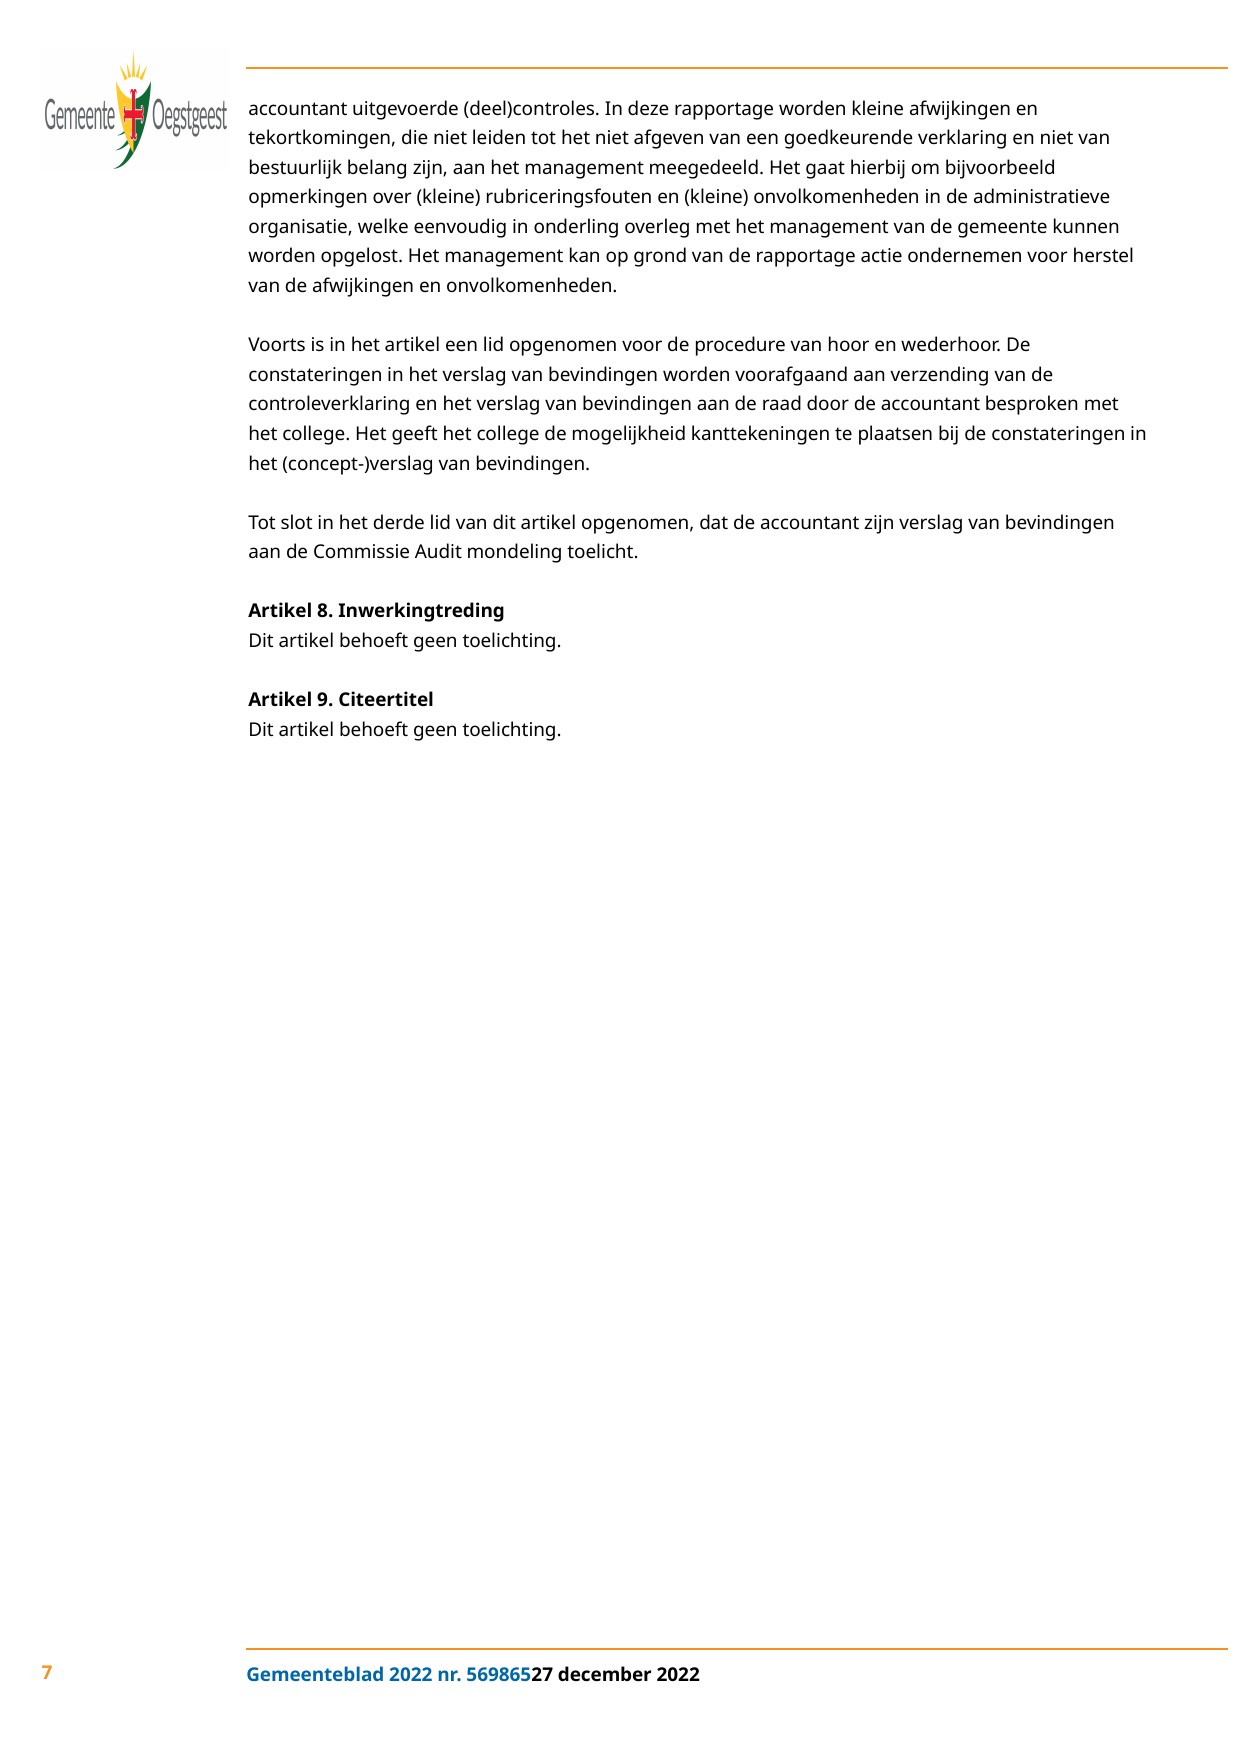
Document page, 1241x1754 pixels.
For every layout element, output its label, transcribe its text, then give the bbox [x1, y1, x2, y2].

text Dit artikel behoeft geen toelichting. [248, 716, 1152, 742]
text Dit artikel behoeft geen toelichting. [248, 627, 1152, 653]
text Voorts is in het artikel een lid opgenomen voor de procedure van hoor en wederhoor. De constateringen in het verslag van bevindingen worden voorafgaand aan verzending van de controleverklaring en het verslag van bevindingen aan de raad door de accountant besproken met het college. Het geeft het college de mogelijkheid kanttekeningen te plaatsen bij de constateringen in het (concept-)verslag van bevindingen. [248, 331, 1152, 476]
text Tot slot in het derde lid van dit artikel opgenomen, dat de accountant zijn verslag van bevindingen aan de Commissie Audit mondeling toelicht. [248, 509, 1152, 564]
text accountant uitgevoerde (deel)controles. In deze rapportage worden kleine afwijkingen en tekortkomingen, die niet leiden tot het niet afgeven van een goedkeurende verklaring en niet van bestuurlijk belang zijn, aan het management meegedeeld. Het gaat hierbij om bijvoorbeeld opmerkingen over (kleine) rubriceringsfouten en (kleine) onvolkomenheden in de administratieve organisatie, welke eenvoudig in onderling overleg met het management van de gemeente kunnen worden opgelost. Het management kan op grond van de rapportage actie ondernemen voor herstel van de afwijkingen en onvolkomenheden. [248, 95, 1152, 298]
picture [41, 47, 231, 172]
text Artikel 9. Citeertitel [248, 686, 1152, 712]
text Artikel 8. Inwerkingtreding [248, 598, 1152, 623]
